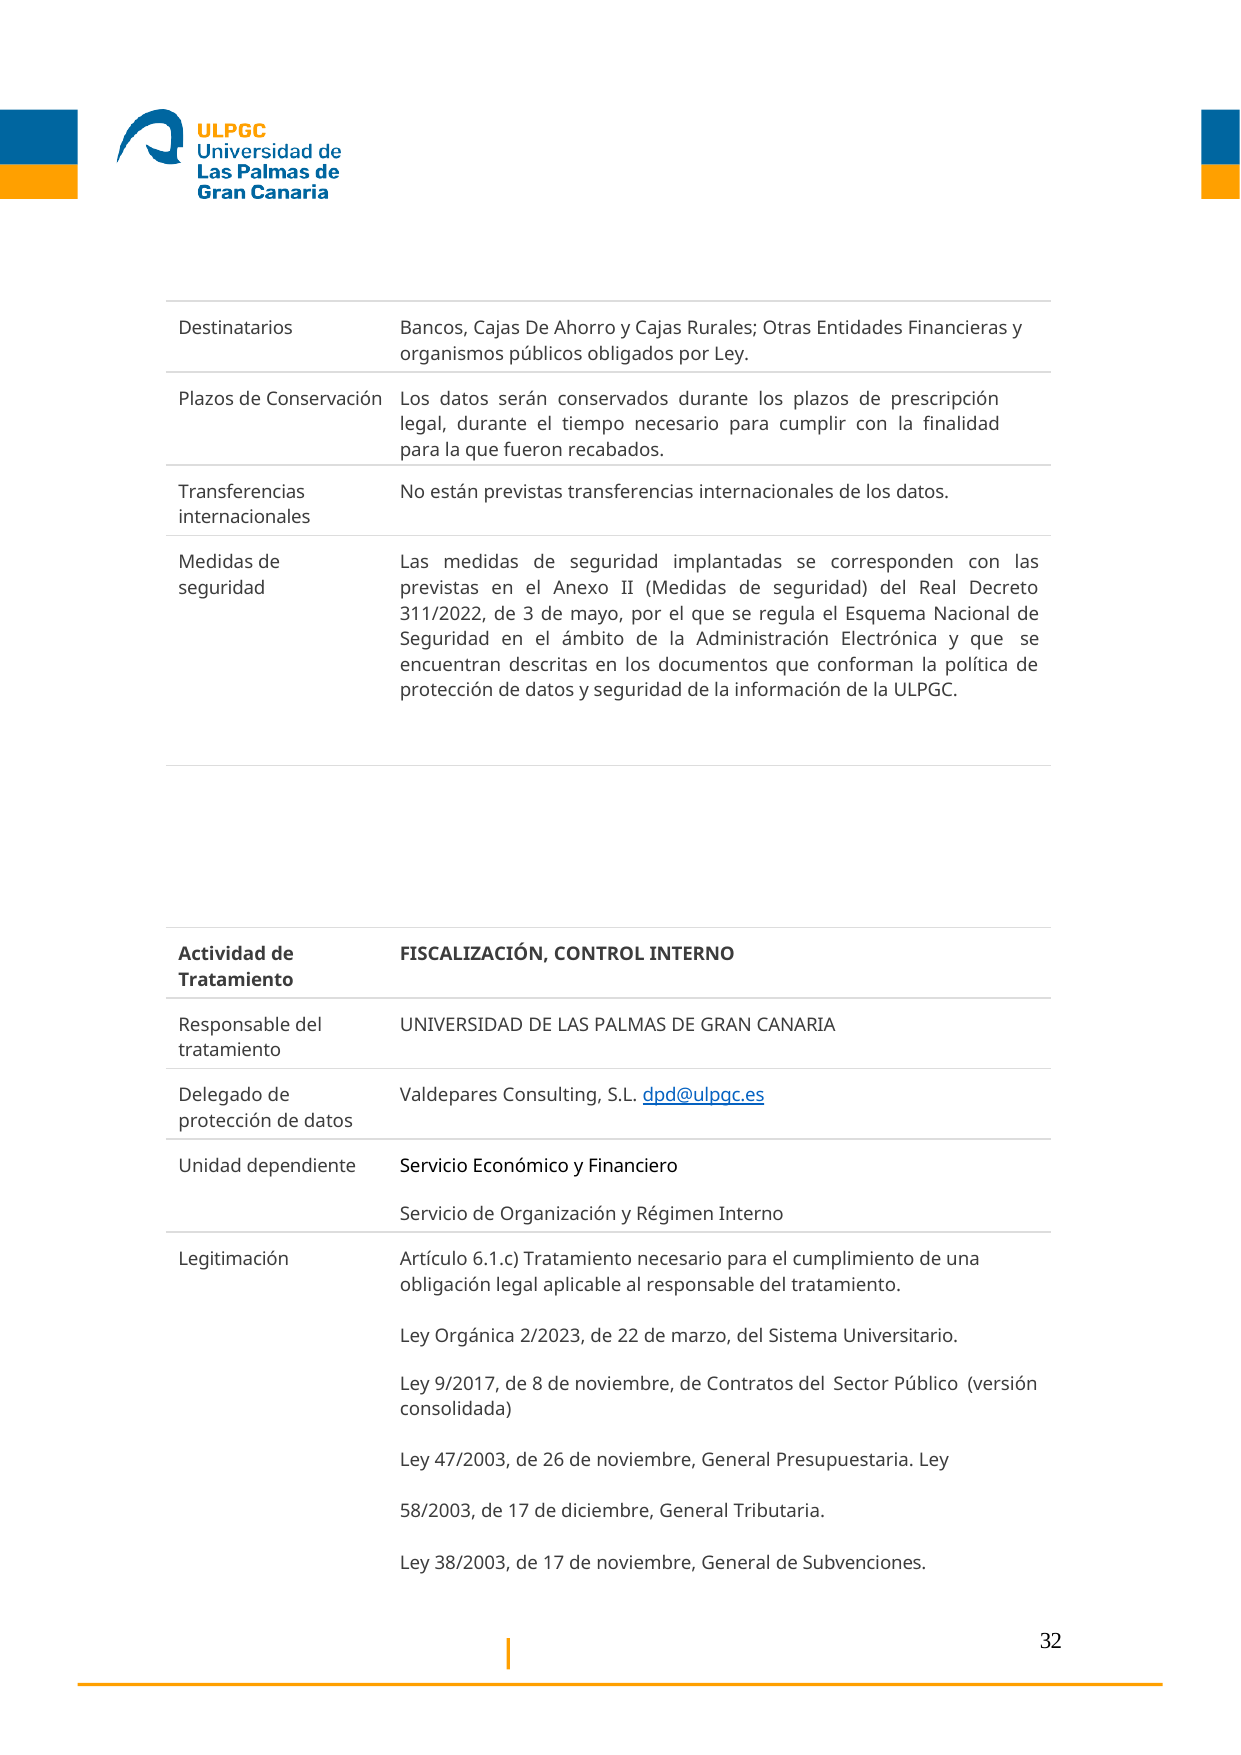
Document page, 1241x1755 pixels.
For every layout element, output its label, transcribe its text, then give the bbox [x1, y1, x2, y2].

table_cell Delegado de protección de datos [166, 1069, 383, 1138]
table_cell Legitimación [166, 1233, 383, 1600]
table_header Destinatarios [166, 302, 383, 371]
table_cell Medidas de seguridad [166, 536, 383, 765]
table_cell Servicio Económico y Financiero Servicio de Organización y Régimen Interno [383, 1140, 1051, 1231]
table_cell No están previstas transferencias internacionales de los datos. [383, 466, 1051, 535]
table_cell Responsable del tratamiento [166, 999, 383, 1067]
table_cell [383, 766, 1051, 926]
table_cell Actividad de Tratamiento [166, 928, 383, 997]
table_cell Artículo 6.1.c) Tratamiento necesario para el cumplimiento de una obligación legal aplicable al responsable del tratamiento. Ley Orgánica 2/2023, de 22 de marzo, del Sistema Universitario. Ley 9/2017, de 8 de noviembre, de Contratos del Sector Público (versión consolidada) Ley 47/2003, de 26 de noviembre, General Presupuestaria. Ley 58/2003, de 17 de diciembre, General Tributaria. Ley 38/2003, de 17 de noviembre, General de Subvenciones. [383, 1233, 1051, 1600]
table_cell [166, 766, 383, 926]
table_header Bancos, Cajas De Ahorro y Cajas Rurales; Otras Entidades Financieras y organismos públicos obligados por Ley. [383, 302, 1051, 371]
table_cell UNIVERSIDAD DE LAS PALMAS DE GRAN CANARIA [383, 999, 1051, 1067]
table_cell Unidad dependiente [166, 1140, 383, 1231]
table_cell Los datos serán conservados durante los plazos de prescripción legal, durante el tiempo necesario para cumplir con la finalidad para la que fueron recabados. [383, 373, 1051, 464]
table_cell Plazos de Conservación [166, 373, 383, 464]
table_cell Las medidas de seguridad implantadas se corresponden con las previstas en el Anexo II (Medidas de seguridad) del Real Decreto 311/2022, de 3 de mayo, por el que se regula el Esquema Nacional de Seguridad en el ámbito de la Administración Electrónica y que se encuentran descritas en los documentos que conforman la política de protección de datos y seguridad de la información de la ULPGC. [383, 536, 1051, 765]
table_cell Transferencias internacionales [166, 466, 383, 535]
table_cell FISCALIZACIÓN, CONTROL INTERNO [383, 928, 1051, 997]
table_cell Valdepares Consulting, S.L. dpd@ulpgc.es [383, 1069, 1051, 1138]
